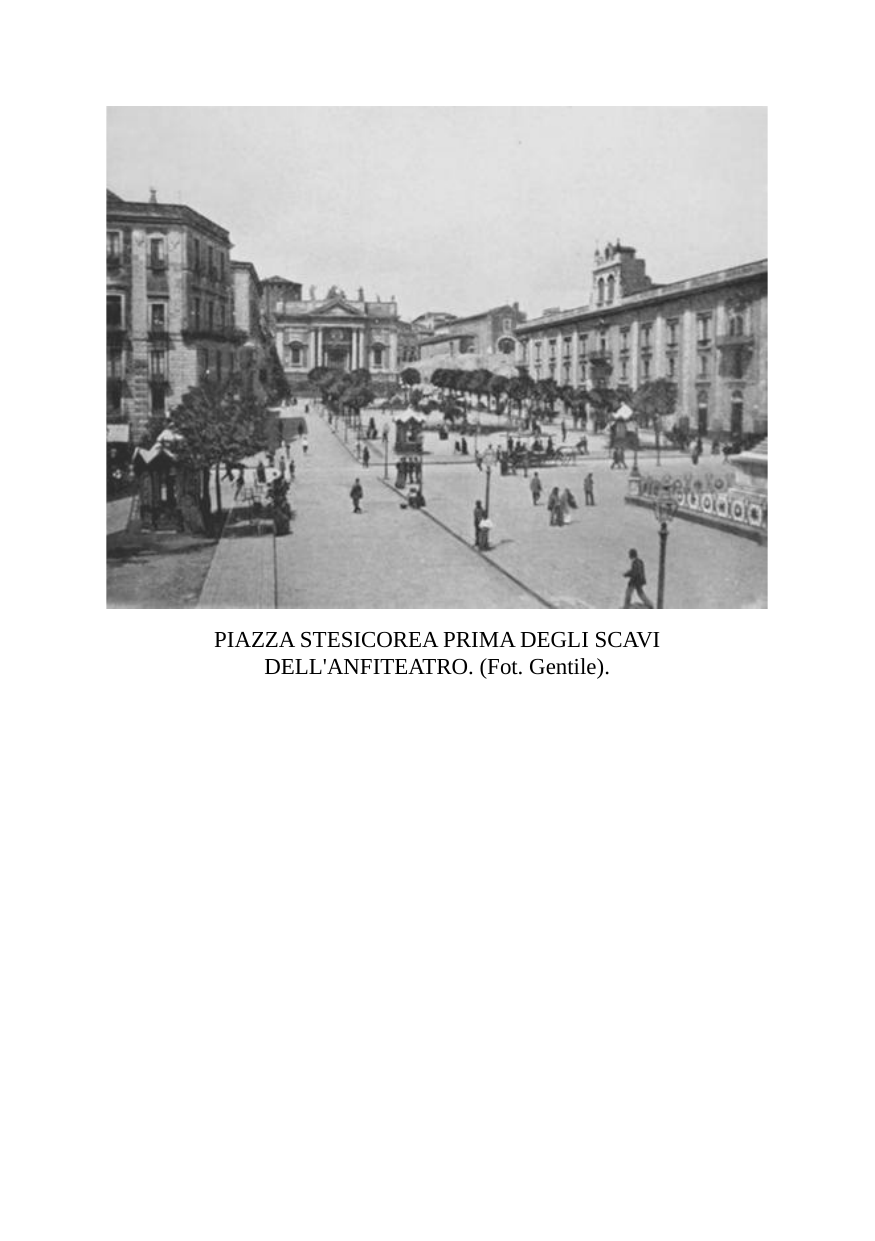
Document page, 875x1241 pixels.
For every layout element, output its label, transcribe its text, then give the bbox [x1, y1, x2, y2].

text PIAZZA STESICOREA PRIMA DEGLI SCAVI DELL'ANFITEATRO. (Fot. Gentile). [106, 627, 768, 679]
picture [106, 106, 768, 609]
